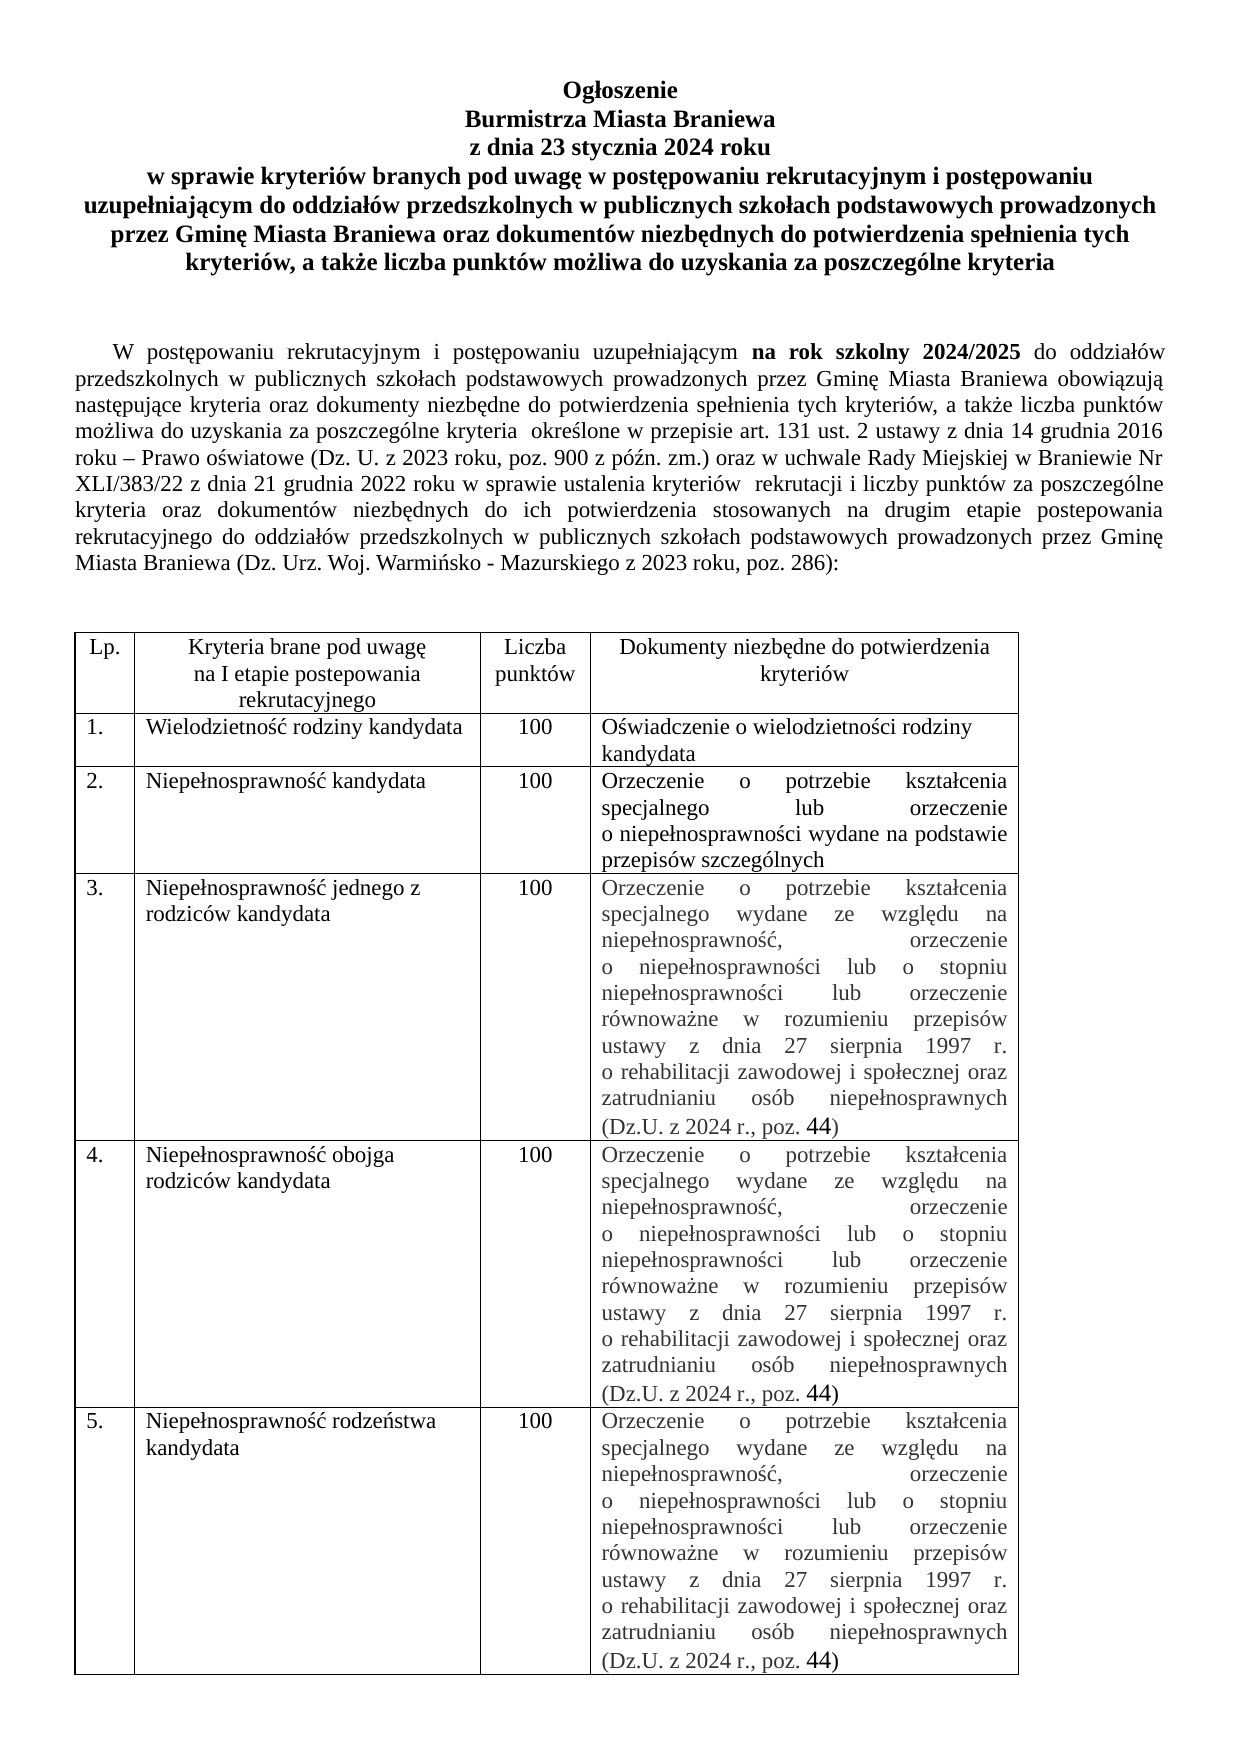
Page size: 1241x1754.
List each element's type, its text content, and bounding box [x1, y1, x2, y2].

table_cell 100 [481, 714, 590, 766]
table_cell Orzeczenie o potrzebie kształcenia specjalnego wydane ze względu na niepełnosprawność, orzeczenie o niepełnosprawności lub o stopniu niepełnosprawności lub orzeczenie równoważne w rozumieniu przepisów ustawy z dnia 27 sierpnia 1997 r. o rehabilitacji zawodowej i społecznej oraz zatrudnianiu osób niepełnosprawnych (Dz.U. z 2024 r., poz. 44) [591, 1408, 1018, 1673]
table_header Lp. [76, 633, 134, 712]
text Burmistrza Miasta Braniewa [75, 104, 1165, 132]
table_cell Niepełnosprawność rodzeństwa kandydata [135, 1408, 480, 1673]
table_cell 5. [76, 1408, 134, 1673]
table_cell 4. [76, 1141, 134, 1407]
table_cell Niepełnosprawność jednego z rodziców kandydata [135, 874, 480, 1139]
table_cell Niepełnosprawność obojga rodziców kandydata [135, 1141, 480, 1407]
table_header Dokumenty niezbędne do potwierdzenia kryteriów [591, 633, 1018, 712]
table_cell 1. [76, 714, 134, 766]
table_header Liczba punktów [481, 633, 590, 712]
table_cell Wielodzietność rodziny kandydata [135, 714, 480, 766]
table_cell 100 [481, 874, 590, 1139]
table_cell Orzeczenie o potrzebie kształcenia specjalnego wydane ze względu na niepełnosprawność, orzeczenie o niepełnosprawności lub o stopniu niepełnosprawności lub orzeczenie równoważne w rozumieniu przepisów ustawy z dnia 27 sierpnia 1997 r. o rehabilitacji zawodowej i społecznej oraz zatrudnianiu osób niepełnosprawnych (Dz.U. z 2024 r., poz. 44) [591, 1141, 1018, 1407]
table_cell Orzeczenie o potrzebie kształcenia specjalnego lub orzeczenie o niepełnosprawności wydane na podstawie przepisów szczególnych [591, 767, 1018, 873]
table_cell Orzeczenie o potrzebie kształcenia specjalnego wydane ze względu na niepełnosprawność, orzeczenie o niepełnosprawności lub o stopniu niepełnosprawności lub orzeczenie równoważne w rozumieniu przepisów ustawy z dnia 27 sierpnia 1997 r. o rehabilitacji zawodowej i społecznej oraz zatrudnianiu osób niepełnosprawnych (Dz.U. z 2024 r., poz. 44) [591, 874, 1018, 1139]
table_cell 100 [481, 1408, 590, 1673]
text z dnia 23 stycznia 2024 roku [75, 132, 1165, 161]
table_cell 100 [481, 767, 590, 873]
table_cell Oświadczenie o wielodzietności rodziny kandydata [591, 714, 1018, 766]
text Ogłoszenie [75, 75, 1165, 104]
table_cell 100 [481, 1141, 590, 1407]
table_cell 2. [76, 767, 134, 873]
table_header Kryteria brane pod uwagę na I etapie postepowania rekrutacyjnego [135, 633, 480, 712]
table_cell 3. [76, 874, 134, 1139]
text w sprawie kryteriów branych pod uwagę w postępowaniu rekrutacyjnym i postępowaniu uzupełniającym do oddziałów przedszkolnych w publicznych szkołach podstawowych prowadzonych przez Gminę Miasta Braniewa oraz dokumentów niezbędnych do potwierdzenia spełnienia tych kryteriów, a także liczba punktów możliwa do uzyskania za poszczególne kryteria [75, 161, 1165, 276]
table_cell Niepełnosprawność kandydata [135, 767, 480, 873]
text W postępowaniu rekrutacyjnym i postępowaniu uzupełniającym na rok szkolny 2024/2025 do oddziałów przedszkolnych w publicznych szkołach podstawowych prowadzonych przez Gminę Miasta Braniewa obowiązują następujące kryteria oraz dokumenty niezbędne do potwierdzenia spełnienia tych kryteriów, a także liczba punktów możliwa do uzyskania za poszczególne kryteria określone w przepisie art. 131 ust. 2 ustawy z dnia 14 grudnia 2016 roku – Prawo oświatowe (Dz. U. z 2023 roku, poz. 900 z późn. zm.) oraz w uchwale Rady Miejskiej w Braniewie Nr XLI/383/22 z dnia 21 grudnia 2022 roku w sprawie ustalenia kryteriów rekrutacji i liczby punktów za poszczególne kryteria oraz dokumentów niezbędnych do ich potwierdzenia stosowanych na drugim etapie postepowania rekrutacyjnego do oddziałów przedszkolnych w publicznych szkołach podstawowych prowadzonych przez Gminę Miasta Braniewa (Dz. Urz. Woj. Warmińsko - Mazurskiego z 2023 roku, poz. 286): [75, 338, 1165, 576]
